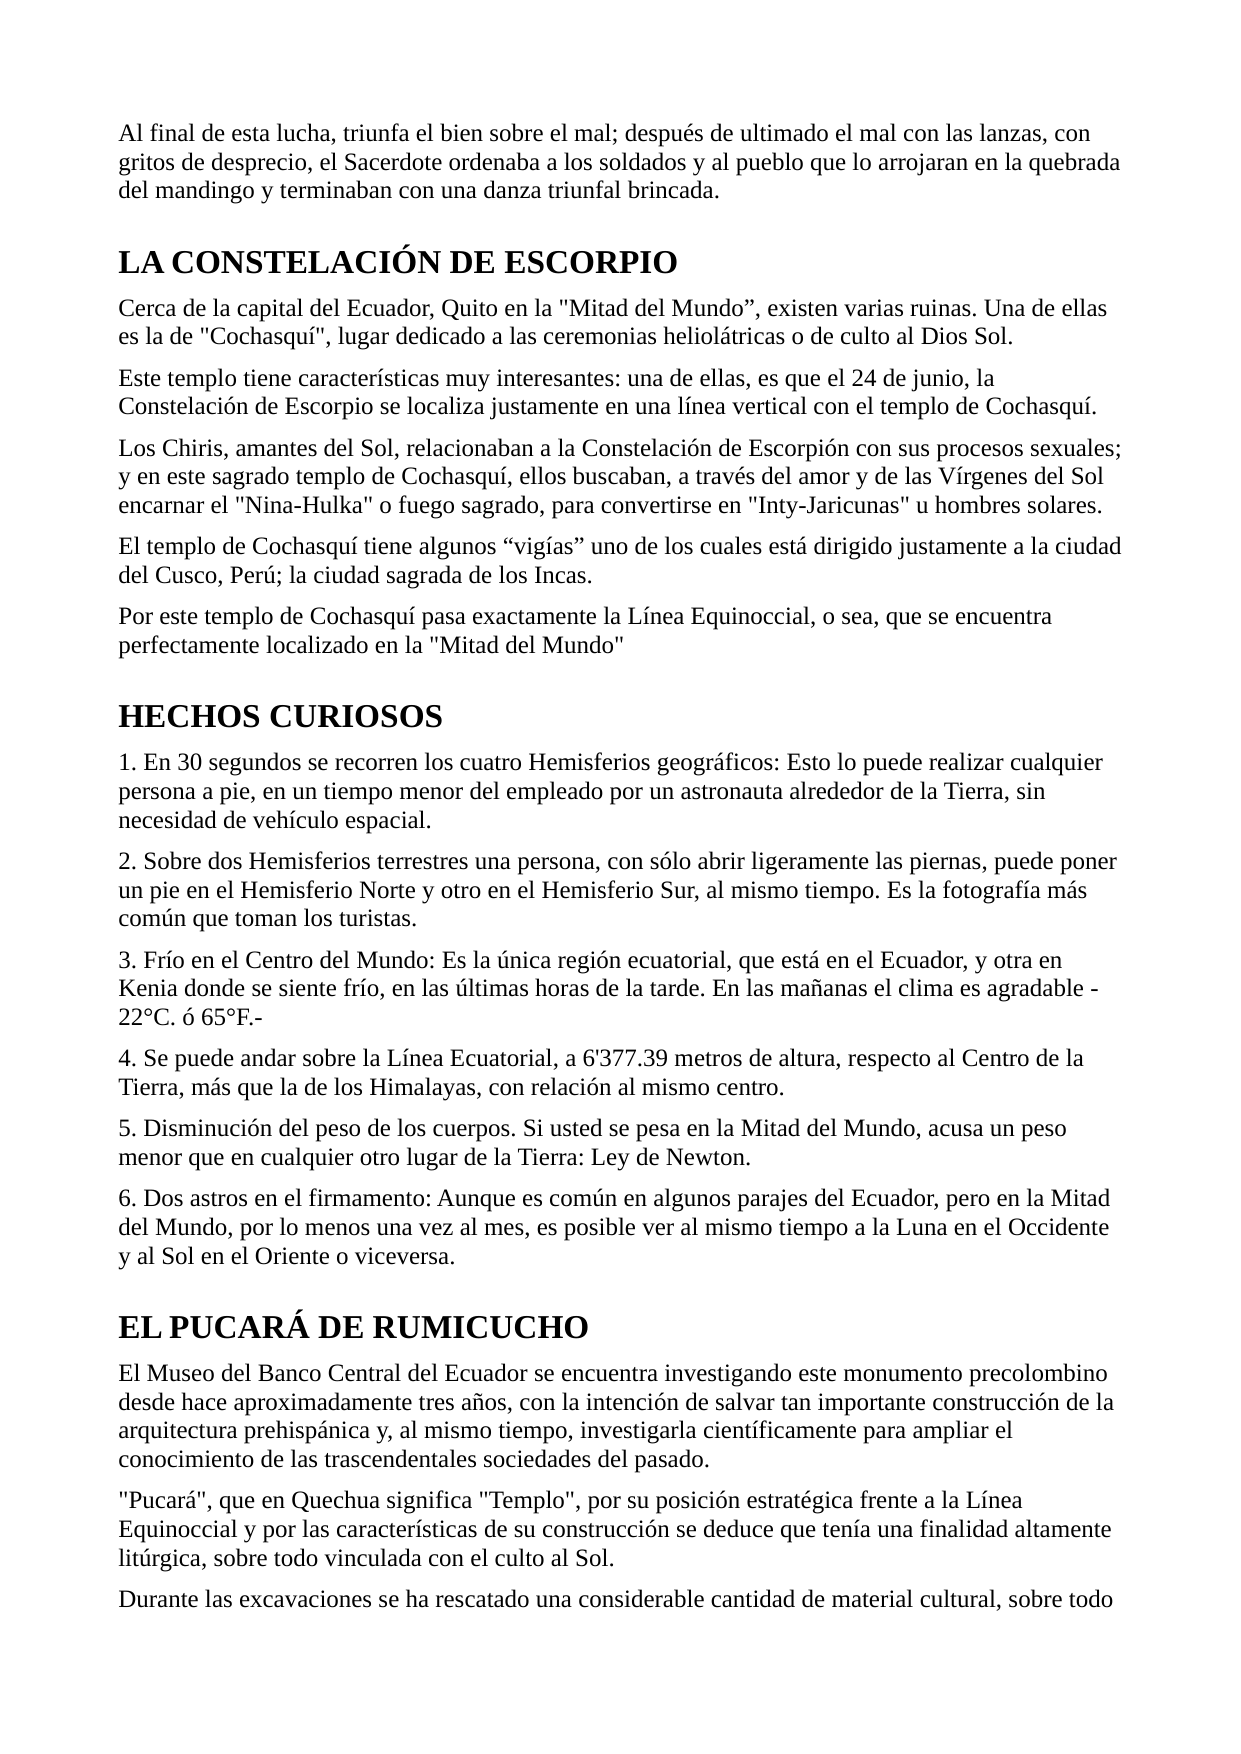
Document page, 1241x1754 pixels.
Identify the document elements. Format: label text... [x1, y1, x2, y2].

text "Pucará", que en Quechua significa "Templo", por su posición estratégica frente a la Línea Equinoccial y por las características de su construcción se deduce que tenía una finalidad altamente litúrgica, sobre todo vinculada con el culto al Sol. [118, 1486, 1122, 1572]
text El Museo del Banco Central del Ecuador se encuentra investigando este monumento precolombino desde hace aproximadamente tres años, con la intención de salvar tan importante construcción de la arquitectura prehispánica y, al mismo tiempo, investigarla científicamente para ampliar el conocimiento de las trascendentales sociedades del pasado. [118, 1358, 1122, 1473]
text Cerca de la capital del Ecuador, Quito en la "Mitad del Mundo”, existen varias ruinas. Una de ellas es la de "Cochasquí", lugar dedicado a las ceremonias heliolátricas o de culto al Dios Sol. [118, 293, 1122, 350]
text 3. Frío en el Centro del Mundo: Es la única región ecuatorial, que está en el Ecuador, y otra en Kenia donde se siente frío, en las últimas horas de la tarde. En las mañanas el clima es agradable -22°C. ó 65°F.- [118, 945, 1122, 1031]
text 1. En 30 segundos se recorren los cuatro Hemisferios geográficos: Esto lo puede realizar cualquier persona a pie, en un tiempo menor del empleado por un astronauta alrededor de la Tierra, sin necesidad de vehículo espacial. [118, 747, 1122, 833]
text 2. Sobre dos Hemisferios terrestres una persona, con sólo abrir ligeramente las piernas, puede poner un pie en el Hemisferio Norte y otro en el Hemisferio Sur, al mismo tiempo. Es la fotografía más común que toman los turistas. [118, 846, 1122, 932]
text Este templo tiene características muy interesantes: una de ellas, es que el 24 de junio, la Constelación de Escorpio se localiza justamente en una línea vertical con el templo de Cochasquí. [118, 363, 1122, 420]
text Los Chiris, amantes del Sol, relacionaban a la Constelación de Escorpión con sus procesos sexuales; y en este sagrado templo de Cochasquí, ellos buscaban, a través del amor y de las Vírgenes del Sol encarnar el "Nina-Hulka" o fuego sagrado, para convertirse en "Inty-Jaricunas" u hombres solares. [118, 433, 1122, 519]
subtitle HECHOS CURIOSOS [118, 696, 1122, 735]
text El templo de Cochasquí tiene algunos “vigías” uno de los cuales está dirigido justamente a la ciudad del Cusco, Perú; la ciudad sagrada de los Incas. [118, 531, 1122, 589]
text Durante las excavaciones se ha rescatado una considerable cantidad de material cultural, sobre todo [118, 1584, 1122, 1613]
text 4. Se puede andar sobre la Línea Ecuatorial, a 6'377.39 metros de altura, respecto al Centro de la Tierra, más que la de los Himalayas, con relación al mismo centro. [118, 1043, 1122, 1101]
subtitle LA CONSTELACIÓN DE ESCORPIO [118, 242, 1122, 280]
text Al final de esta lucha, triunfa el bien sobre el mal; después de ultimado el mal con las lanzas, con gritos de desprecio, el Sacerdote ordenaba a los soldados y al pueblo que lo arrojaran en la quebrada del mandingo y terminaban con una danza triunfal brincada. [118, 118, 1122, 204]
text 6. Dos astros en el firmamento: Aunque es común en algunos parajes del Ecuador, pero en la Mitad del Mundo, por lo menos una vez al mes, es posible ver al mismo tiempo a la Luna en el Occidente y al Sol en el Oriente o viceversa. [118, 1183, 1122, 1270]
text 5. Disminución del peso de los cuerpos. Si usted se pesa en la Mitad del Mundo, acusa un peso menor que en cualquier otro lugar de la Tierra: Ley de Newton. [118, 1113, 1122, 1171]
subtitle EL PUCARÁ DE RUMICUCHO [118, 1307, 1122, 1346]
text Por este templo de Cochasquí pasa exactamente la Línea Equinoccial, o sea, que se encuentra perfectamente localizado en la "Mitad del Mundo" [118, 601, 1122, 659]
